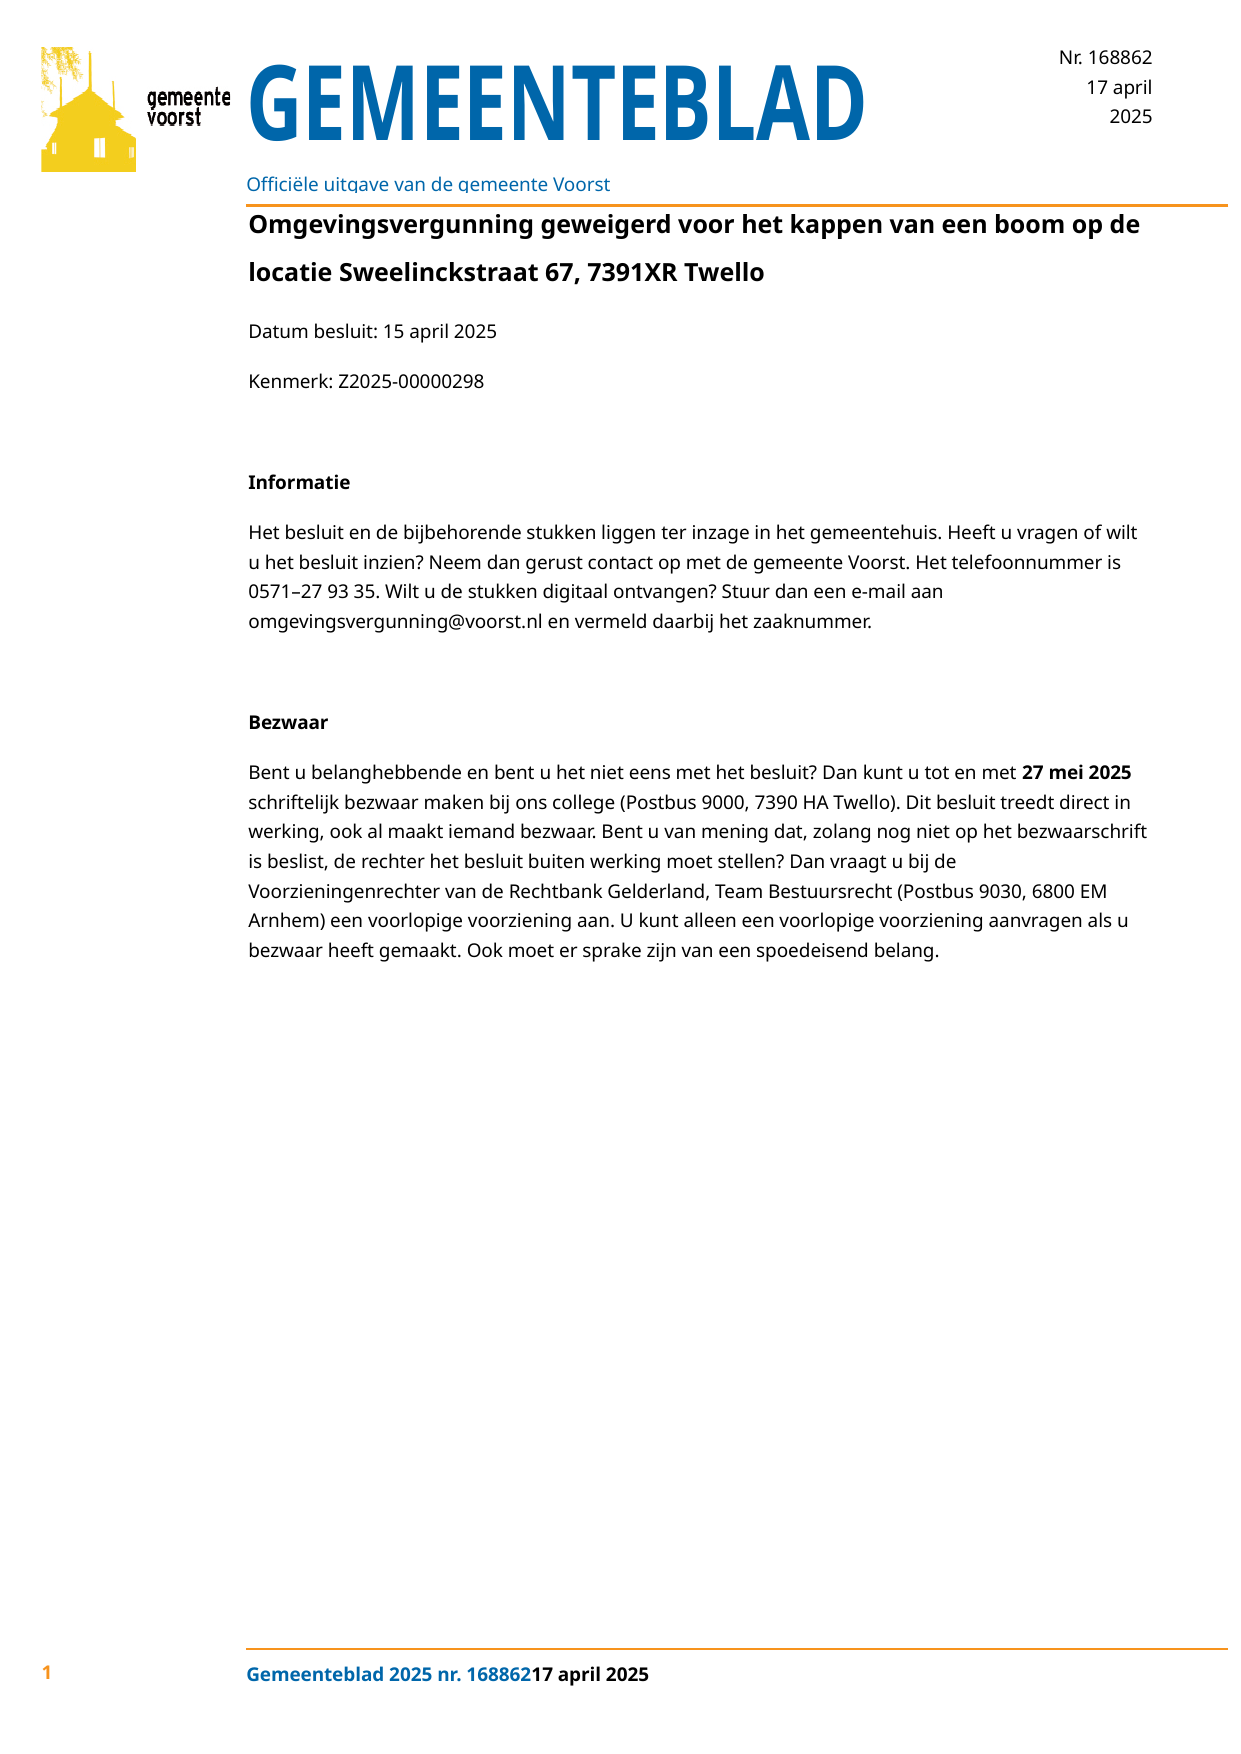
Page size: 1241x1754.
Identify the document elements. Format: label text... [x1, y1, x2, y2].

text Omgevingsvergunning geweigerd voor het kappen van een boom op de locatie Sweelinckstraat 67, 7391XR Twello [248, 207, 1152, 288]
text Bezwaar [248, 709, 1152, 735]
text Informatie [248, 469, 1152, 495]
text Datum besluit: 15 april 2025 [248, 318, 1152, 344]
text Bent u belanghebbende en bent u het niet eens met het besluit? Dan kunt u tot en met 27 mei 2025 schriftelijk bezwaar maken bij ons college (Postbus 9000, 7390 HA Twello). Dit besluit treedt direct in werking, ook al maakt iemand bezwaar. Bent u van mening dat, zolang nog niet op het bezwaarschrift is beslist, de rechter het besluit buiten werking moet stellen? Dan vraagt u bij de Voorzieningenrechter van de Rechtbank Gelderland, Team Bestuursrecht (Postbus 9030, 6800 EM Arnhem) een voorlopige voorziening aan. U kunt alleen een voorlopige voorziening aanvragen als u bezwaar heeft gemaakt. Ook moet er sprake zijn van een spoedeisend belang. [248, 759, 1152, 963]
text Het besluit en de bijbehorende stukken liggen ter inzage in het gemeentehuis. Heeft u vragen of wilt u het besluit inzien? Neem dan gerust contact op met de gemeente Voorst. Het telefoonnummer is 0571–27 93 35. Wilt u de stukken digitaal ontvangen? Stuur dan een e-mail aan omgevingsvergunning@voorst.nl en vermeld daarbij het zaaknummer. [248, 519, 1152, 634]
text Kenmerk: Z2025-00000298 [248, 368, 1152, 394]
picture [41, 47, 231, 172]
